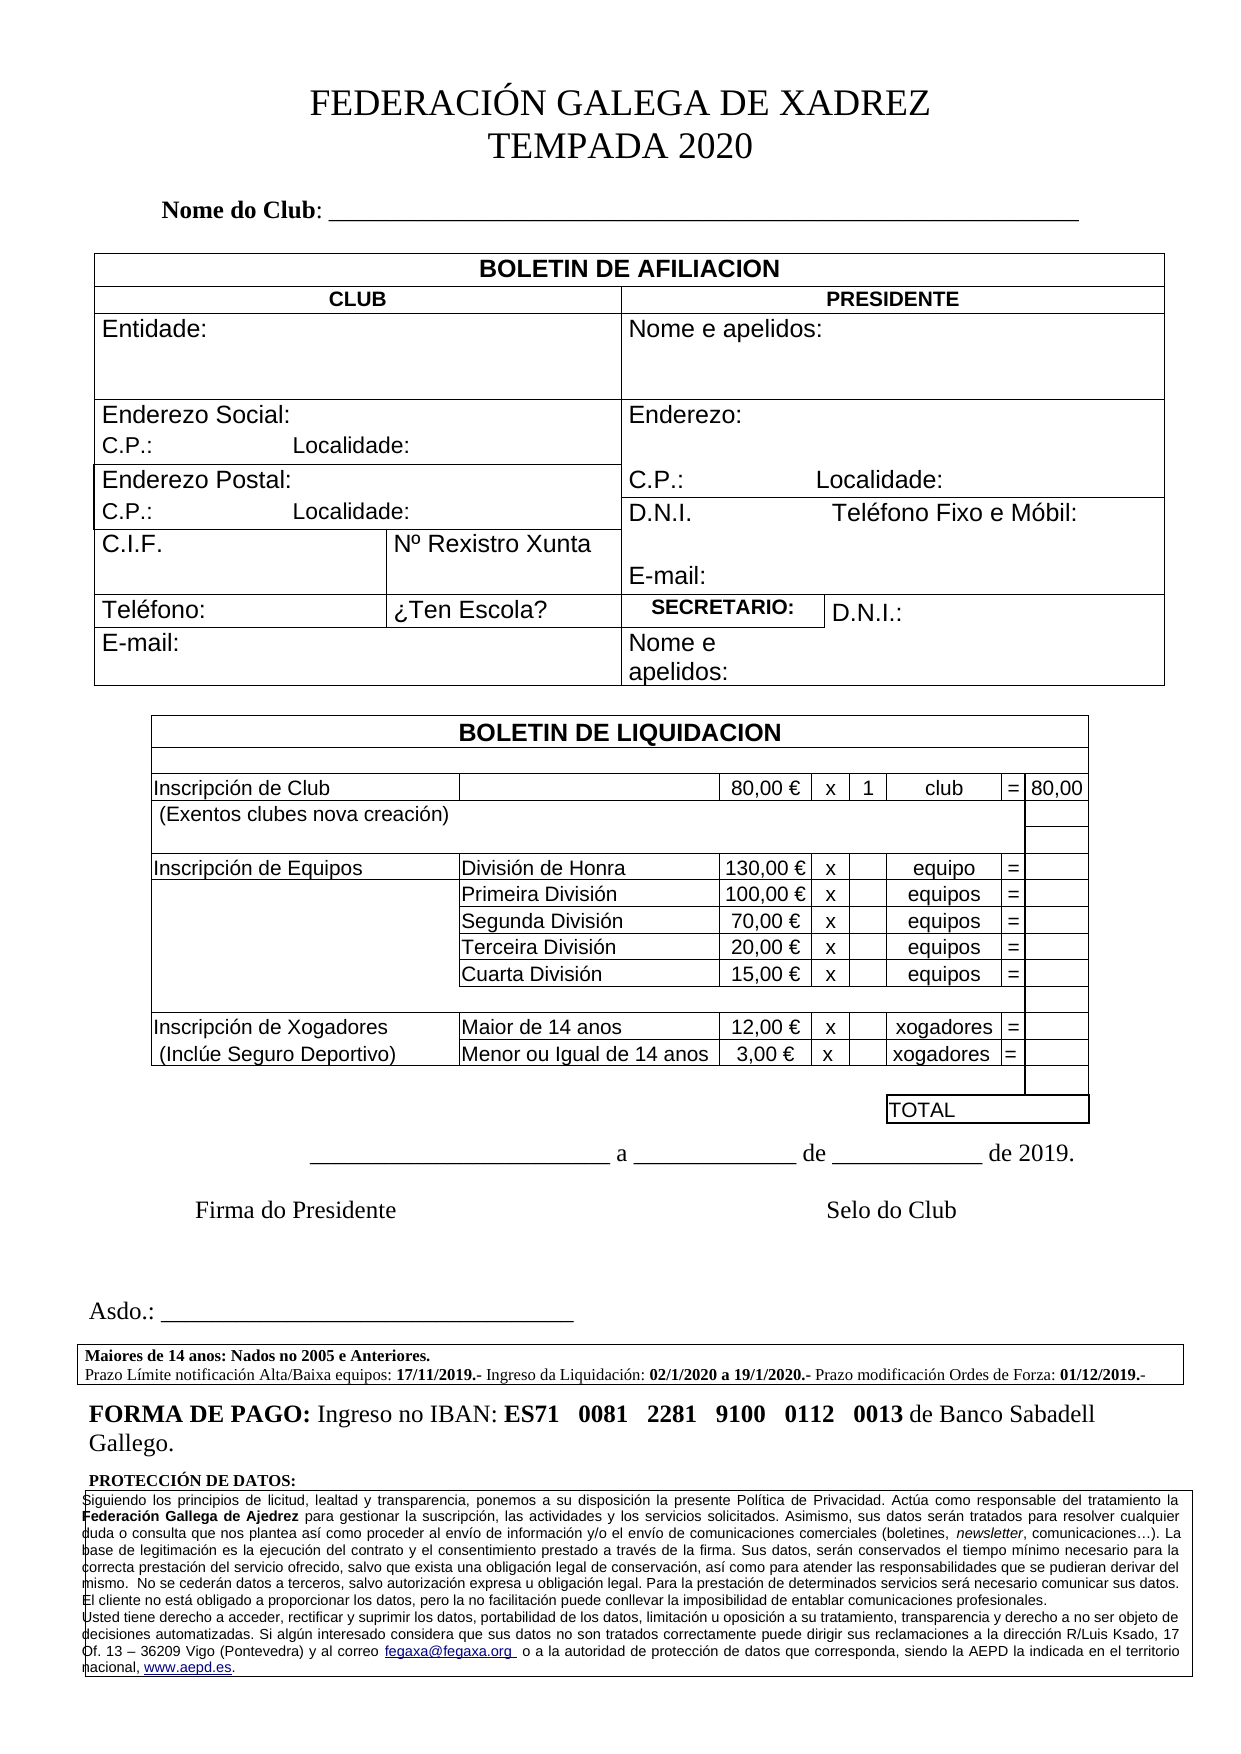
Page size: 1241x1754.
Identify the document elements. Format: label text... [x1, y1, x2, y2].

table_cell [152, 986, 459, 1012]
table_cell equipos [887, 907, 1001, 932]
table_cell x [812, 960, 849, 986]
table_cell [1026, 907, 1088, 932]
table_cell [812, 1094, 849, 1122]
table_cell Enderezo Social: [95, 400, 621, 432]
table_cell [824, 627, 1164, 685]
table_cell Inscripción de Xogadores [152, 1013, 459, 1039]
table_cell 12,00 € [720, 1013, 811, 1039]
table_cell [460, 801, 719, 826]
table_cell Nº Rexistro Xunta [387, 530, 621, 561]
table_cell Entidade: [95, 314, 621, 399]
table_cell [824, 529, 1164, 561]
table_cell [719, 1094, 812, 1122]
table_cell C.P.: Localidade: [622, 464, 1164, 497]
table_cell [849, 1094, 886, 1122]
table_cell [850, 1040, 886, 1065]
table_cell equipos [887, 880, 1001, 906]
table_cell C.P.: Localidade: [95, 432, 621, 464]
table_cell equipos [887, 934, 1001, 959]
table_cell (Exentos clubes nova creación) [152, 801, 459, 826]
table_cell [849, 801, 887, 826]
table_cell [152, 933, 459, 959]
table_cell [1026, 987, 1088, 1012]
table_cell [151, 1066, 459, 1093]
table_cell [460, 987, 719, 1012]
table_cell = [1002, 1013, 1024, 1039]
table_cell 80,00 [1026, 774, 1088, 800]
table_cell [812, 801, 849, 826]
table_cell CLUB [95, 287, 621, 312]
table_cell equipo [887, 854, 1001, 879]
table_cell Cuarta División [460, 960, 719, 986]
table_cell 100,00 € [720, 880, 811, 906]
subtitle TEMPADA 2020 [89, 124, 1152, 167]
table_cell [1026, 1066, 1088, 1093]
table_cell [387, 561, 621, 594]
table_cell PRESIDENTE [622, 287, 1164, 312]
table_cell TOTAL [888, 1096, 1001, 1122]
table_cell [460, 748, 719, 773]
table_cell x [812, 774, 849, 800]
table_cell [850, 1013, 886, 1039]
table_cell equipos [887, 960, 1001, 986]
table_cell [1025, 748, 1088, 773]
table_cell E-mail: [622, 561, 824, 594]
table_cell x [812, 854, 849, 879]
table_cell x [812, 1040, 849, 1065]
table_cell Terceira División [460, 934, 719, 959]
table_cell Teléfono: [95, 595, 386, 627]
table_cell Primeira División [460, 880, 719, 906]
table_cell [151, 1094, 459, 1122]
table_cell [850, 880, 886, 906]
table_cell E-mail: [95, 628, 386, 685]
text ________________________ a _____________ de ____________ de 2019. [236, 1138, 1152, 1167]
table_cell [812, 1066, 849, 1093]
table_cell [812, 826, 849, 853]
table_cell x [812, 907, 849, 932]
table_cell [1001, 1066, 1024, 1093]
table_cell [622, 529, 824, 561]
table_header Maiores de 14 anos: Nados no 2005 e Anteriores. Prazo Límite notificación Alta/Baixa equipos: 17/11/2019.- Ingreso da Liquidación: 02/1/2020 a 19/1/2020.- Prazo modificación Ordes de Forza: 01/12/2019.- [78, 1345, 1183, 1384]
text FEDERACIÓN GALEGA DE XADREZ [89, 81, 1152, 124]
table_cell C.I.F. [95, 530, 386, 561]
table_cell Enderezo Postal: [95, 465, 386, 497]
table_cell [386, 628, 621, 685]
table_cell = [1002, 1040, 1024, 1065]
table_cell Inscripción de Equipos [152, 854, 459, 879]
table_cell [622, 432, 824, 464]
table_cell Nome e apelidos: [622, 314, 1164, 399]
table_cell [719, 748, 812, 773]
table_cell [849, 748, 887, 773]
table_cell [152, 906, 459, 932]
table_cell club [887, 774, 1001, 800]
table_cell = [1002, 934, 1024, 959]
table_cell División de Honra [460, 854, 719, 879]
table_cell [719, 826, 812, 853]
table_cell [1001, 826, 1024, 853]
table_cell x [812, 1013, 849, 1039]
table_cell [824, 561, 1164, 594]
table_cell [1001, 801, 1024, 826]
table_header BOLETIN DE AFILIACION [95, 254, 1164, 286]
table_cell [1026, 1040, 1088, 1065]
table_cell [850, 854, 886, 879]
table_cell Inscripción de Club [152, 774, 459, 800]
table_cell [1026, 801, 1088, 826]
table_header BOLETIN DE LIQUIDACION [152, 716, 1088, 747]
table_cell [460, 774, 719, 800]
table_cell [460, 1066, 719, 1093]
table_cell [152, 748, 459, 773]
text Asdo.: _________________________________ [89, 1296, 1152, 1325]
table_cell [887, 1066, 1001, 1093]
table_header Siguiendo los principios de licitud, lealtad y transparencia, ponemos a su disposición la presente Política de Privacidad. Actúa como responsable del tratamiento la Federación Gallega de Ajedrez para gestionar la suscripción, las actividades y los servicios solicitados. Asimismo, sus datos serán tratados para resolver cualquier duda o consulta que nos plantea así como proceder al envío de información y/o el envío de comunicaciones comerciales (boletines, newsletter, comunicaciones…). La base de legitimación es la ejecución del contrato y el consentimiento prestado a través de la firma. Sus datos, serán conservados el tiempo mínimo necesario para la correcta prestación del servicio ofrecido, salvo que exista una obligación legal de conservación, así como para atender las responsabilidades que se pudieran derivar del mismo. No se cederán datos a terceros, salvo autorización expresa u obligación legal. Para la prestación de determinados servicios será necesario comunicar sus datos. El cliente no está obligado a proporcionar los datos, pero la no facilitación puede conllevar la imposibilidad de entablar comunicaciones profesionales. Usted tiene derecho a acceder, rectificar y suprimir los datos, portabilidad de los datos, limitación u oposición a su tratamiento, transparencia y derecho a no ser objeto de decisiones automatizadas. Si algún interesado considera que sus datos no son tratados correctamente puede dirigir sus reclamaciones a la dirección R/Luis Ksado, 17 Of. 13 – 36209 Vigo (Pontevedra) y al correo fegaxa@fegaxa.org o a la autoridad de protección de datos que corresponda, siendo la AEPD la indicada en el territorio nacional, www.aepd.es. [86, 1491, 1192, 1676]
table_cell [1001, 987, 1024, 1012]
table_cell = [1002, 880, 1024, 906]
table_cell = [1002, 854, 1024, 879]
table_cell [386, 465, 621, 497]
text Firma do Presidente Selo do Club [89, 1196, 1152, 1224]
table_cell Menor ou Igual de 14 anos [460, 1040, 719, 1065]
table_cell [887, 826, 1001, 853]
table_cell [812, 748, 849, 773]
table_cell [824, 432, 1164, 464]
table_cell = [1002, 907, 1024, 932]
table_cell xogadores [887, 1013, 1001, 1039]
table_cell [1025, 1096, 1088, 1122]
table_cell [95, 561, 386, 594]
table_cell [460, 1094, 719, 1122]
table_cell 3,00 € [720, 1040, 811, 1065]
table_cell SECRETARIO: [622, 595, 824, 627]
table_cell Enderezo: [622, 400, 824, 432]
table_cell [1026, 880, 1088, 906]
table_cell [887, 987, 1001, 1012]
table_cell 80,00 € [720, 774, 811, 800]
table_cell [719, 987, 812, 1012]
table_cell Nome e apelidos: [622, 628, 824, 685]
table_cell 130,00 € [720, 854, 811, 879]
table_cell [887, 748, 1001, 773]
table_cell [1026, 1013, 1088, 1039]
table_cell [719, 1066, 812, 1093]
table_cell [1026, 827, 1088, 853]
table_cell 20,00 € [720, 934, 811, 959]
table_cell Maior de 14 anos [460, 1013, 719, 1039]
table_cell [719, 801, 812, 826]
table_cell = [1002, 960, 1024, 986]
table_cell Teléfono Fixo e Móbil: [824, 498, 1164, 528]
table_cell 1 [850, 774, 886, 800]
table_cell D.N.I.: [825, 595, 1164, 627]
table_cell [887, 801, 1001, 826]
table_cell xogadores [887, 1040, 1001, 1065]
table_cell (Inclúe Seguro Deportivo) [152, 1039, 459, 1065]
table_cell [850, 907, 886, 932]
table_cell [460, 826, 719, 853]
table_cell x [812, 934, 849, 959]
table_cell [850, 934, 886, 959]
table_cell [850, 960, 886, 986]
table_cell = [1002, 774, 1024, 800]
table_cell [1001, 748, 1025, 773]
table_cell [152, 826, 459, 853]
table_cell [1026, 934, 1088, 959]
table_cell Segunda División [460, 907, 719, 932]
table_cell [1026, 854, 1088, 879]
table_cell [152, 880, 459, 906]
table_cell [812, 987, 849, 1012]
table_cell x [812, 880, 849, 906]
table_cell 15,00 € [720, 960, 811, 986]
table_cell D.N.I. [622, 498, 824, 528]
table_cell [849, 826, 887, 853]
table_cell [824, 400, 1164, 432]
table_cell [849, 1066, 887, 1093]
text Nome do Club: ____________________________________________________________ [89, 196, 1152, 224]
table_cell [152, 959, 459, 986]
table_cell ¿Ten Escola? [387, 595, 621, 627]
table_cell [1026, 960, 1088, 986]
table_cell C.P.: Localidade: [95, 497, 621, 528]
table_cell [849, 987, 887, 1012]
table_cell [1001, 1096, 1025, 1122]
text PROTECCIÓN DE DATOS: [89, 1471, 1152, 1490]
text FORMA DE PAGO: Ingreso no IBAN: ES71 0081 2281 9100 0112 0013 de Banco Sabadell Gallego. [89, 1399, 1152, 1457]
table_cell 70,00 € [720, 907, 811, 932]
